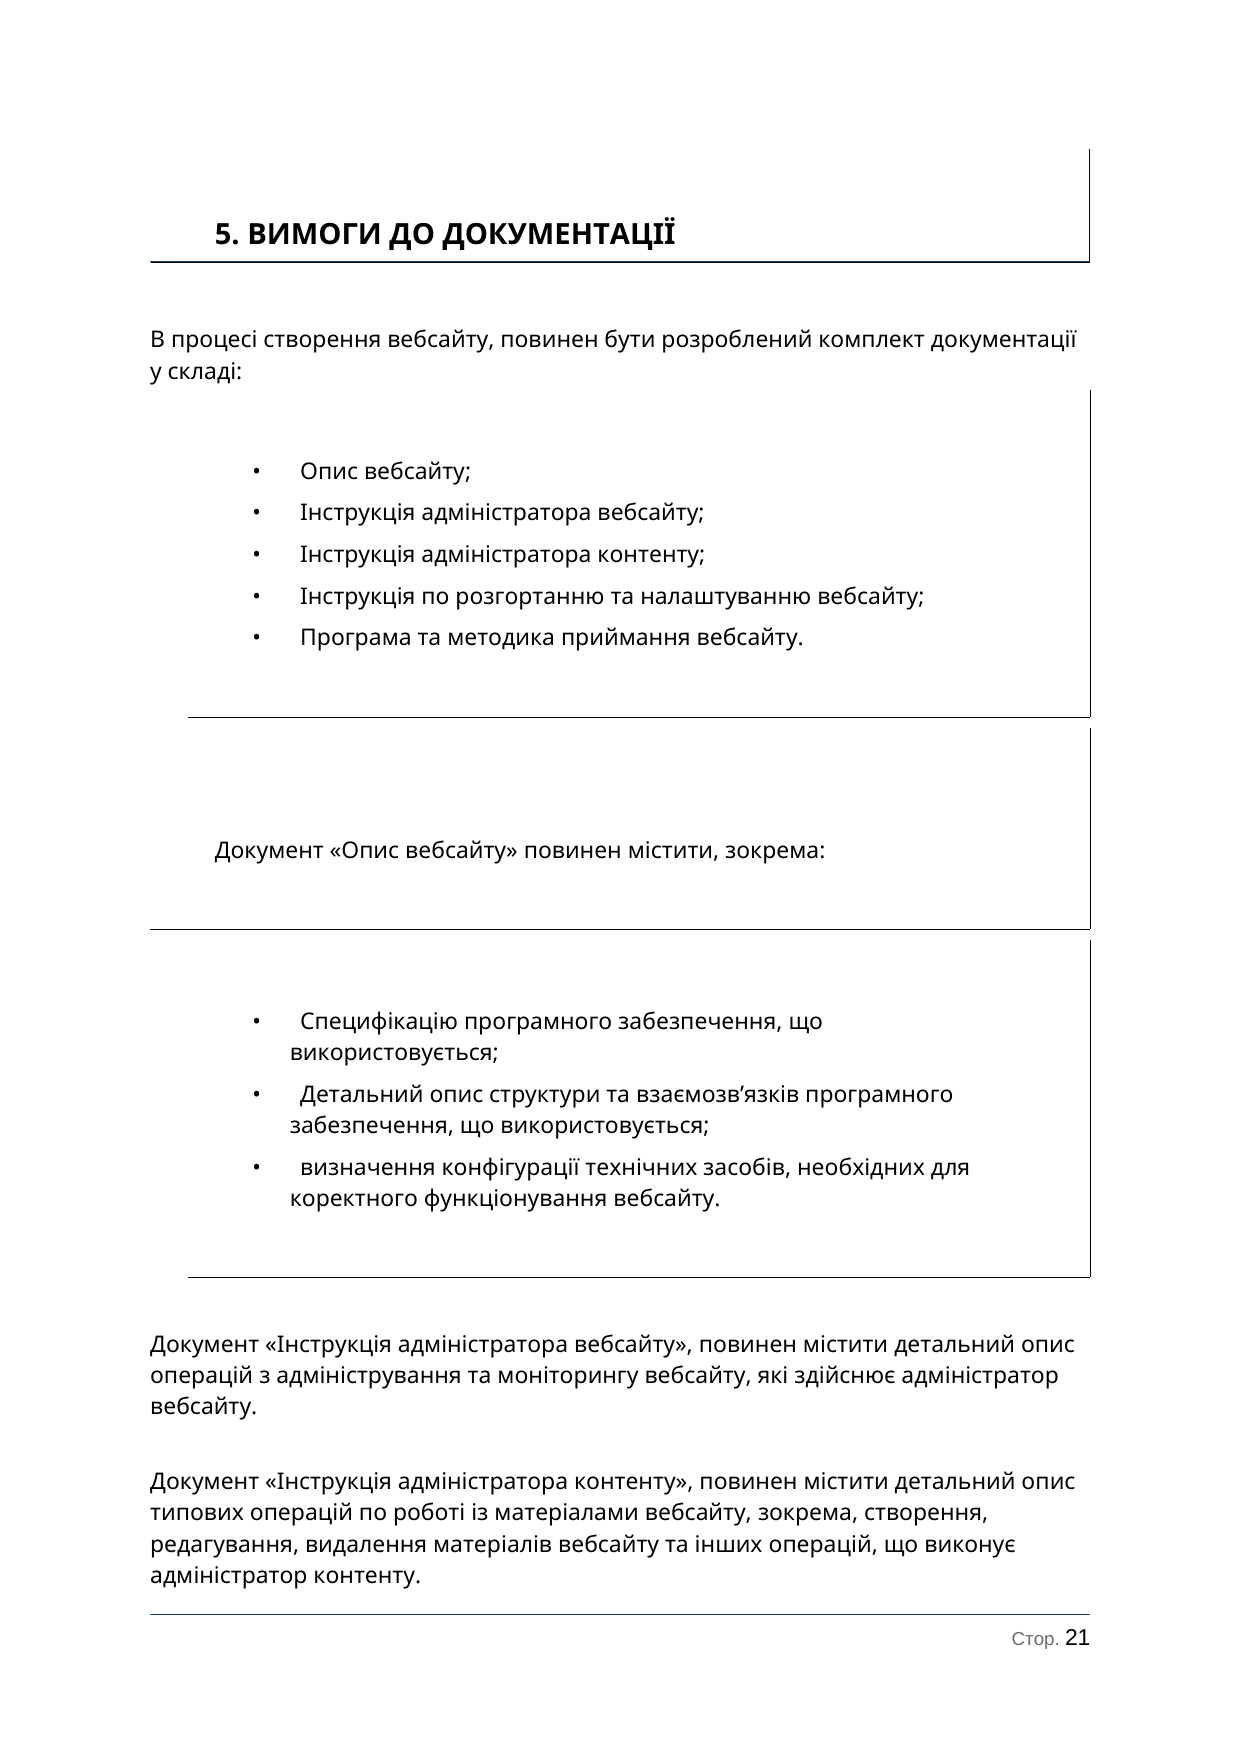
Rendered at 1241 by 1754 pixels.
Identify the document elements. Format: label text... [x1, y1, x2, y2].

list Програма та методика приймання вебсайту. [187, 557, 1090, 717]
list Інструкція адміністратора вебсайту; [187, 432, 1090, 473]
list визначення конфігурації технічних засобів, необхідних для коректного функціонування вебсайту. [187, 1086, 1090, 1277]
list Інструкція по розгортанню та налаштуванню вебсайту; [187, 515, 1090, 557]
list Детальний опис структури та взаємозв’язків програмного забезпечення, що використовується; [187, 1013, 1090, 1086]
text Документ «Опис вебсайту» повинен містити, зокрема: [150, 769, 1090, 929]
text В процесі створення вебсайту, повинен бути розроблений комплект документації у складі: [150, 323, 1090, 386]
list Специфікацію програмного забезпечення, що використовується; [187, 940, 1090, 1013]
subtitle 5. ВИМОГИ ДО ДОКУМЕНТАЦІЇ [150, 149, 1089, 261]
list Інструкція адміністратора контенту; [187, 473, 1090, 515]
text Документ «Інструкція адміністратора вебсайту», повинен містити детальний опис операцій з адміністрування та моніторингу вебсайту, які здійснює адміністратор вебсайту. [150, 1327, 1090, 1421]
list Опис вебсайту; [187, 390, 1090, 432]
text Документ «Інструкція адміністратора контенту», повинен містити детальний опис типових операцій по роботі із матеріалами вебсайту, зокрема, створення, редагування, видалення матеріалів вебсайту та інших операцій, що виконує адміністратор контенту. [150, 1465, 1090, 1590]
